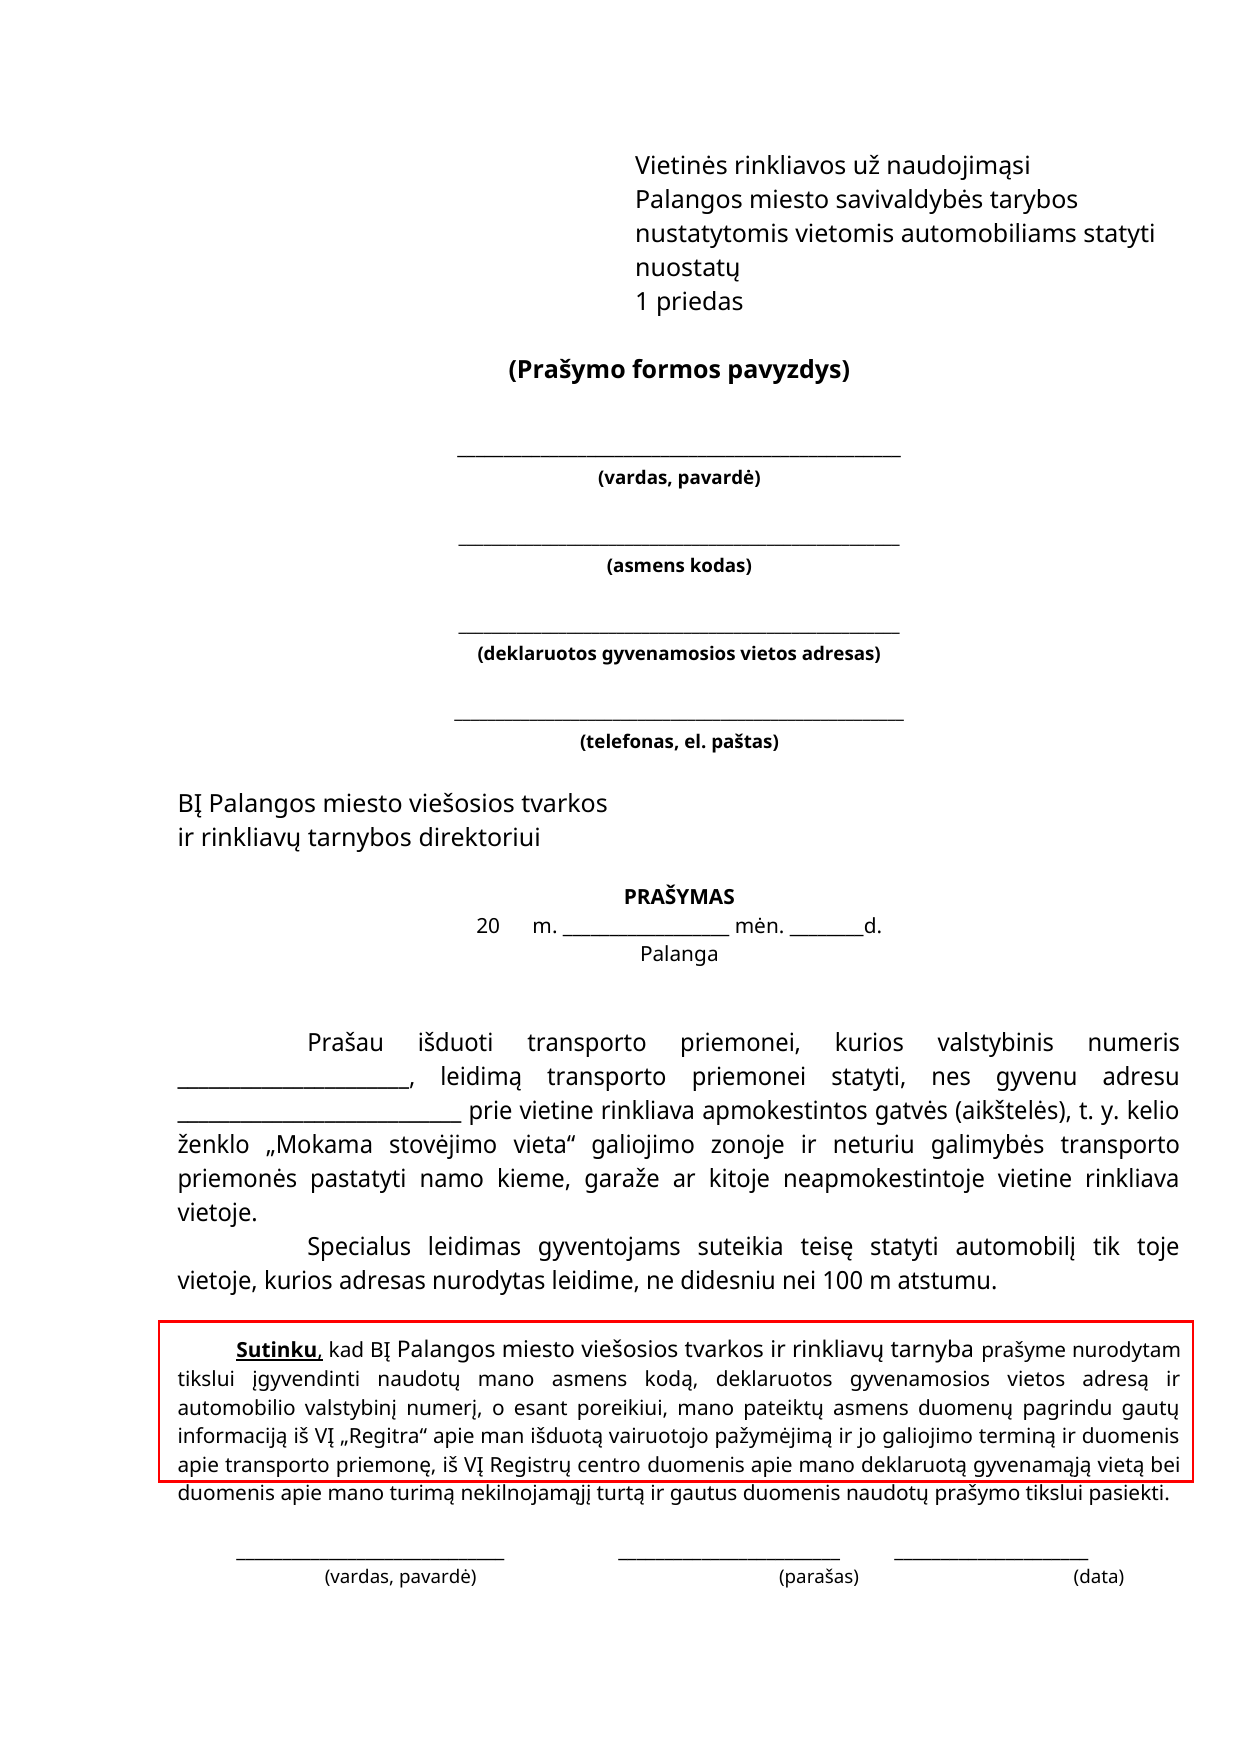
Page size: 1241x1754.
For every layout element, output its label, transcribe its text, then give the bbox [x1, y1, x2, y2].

text _____________________________ ________________________ _____________________ [177, 1535, 1181, 1563]
text Palanga [177, 939, 1181, 968]
text Prašau išduoti transporto priemonei, kurios valstybinis numeris ______________________, leidimą transporto priemonei statyti, nes gyvenu adresu ___________________________ prie vietine rinkliava apmokestintos gatvės (aikštelės), t. y. kelio ženklo „Mokama stovėjimo vieta“ galiojimo zonoje ir neturiu galimybės transporto priemonės pastatyti namo kieme, garaže ar kitoje neapmokestintoje vietine rinkliava vietoje. [177, 1024, 1181, 1229]
text (telefonas, el. paštas) [177, 728, 1181, 754]
text ______________________________________________________ [177, 699, 1181, 724]
text PRAŠYMAS [177, 882, 1181, 911]
text nustatytomis vietomis automobiliams statyti nuostatų [635, 216, 1181, 284]
text (vardas, pavardė) [177, 465, 1181, 490]
text Palangos miesto savivaldybės tarybos [635, 182, 1181, 216]
text (vardas, pavardė) (parašas) (data) [177, 1563, 1181, 1589]
text 20 m. __________________ mėn. ________d. [177, 911, 1181, 939]
text 1 priedas [635, 284, 1181, 318]
text Specialus leidimas gyventojams suteikia teisę statyti automobilį tik toje vietoje, kurios adresas nurodytas leidime, ne didesniu nei 100 m atstumu. [177, 1229, 1181, 1297]
text ir rinkliavų tarnybos direktoriui [177, 820, 1181, 854]
text (Prašymo formos pavyzdys) [177, 352, 1181, 386]
text ________________________________________________ [177, 432, 1181, 461]
text Sutinku, kad BĮ Palangos miesto viešosios tvarkos ir rinkliavų tarnyba prašyme nurodytam tikslui įgyvendinti naudotų mano asmens kodą, deklaruotos gyvenamosios vietos adresą ir automobilio valstybinį numerį, o esant poreikiui, mano pateiktų asmens duomenų pagrindu gautų informaciją iš VĮ „Regitra“ apie man išduotą vairuotojo pažymėjimą ir jo galiojimo terminą ir duomenis apie transporto priemonę, iš VĮ Registrų centro duomenis apie mano deklaruotą gyvenamąją vietą bei [177, 1333, 1181, 1480]
text (asmens kodas) [177, 552, 1181, 578]
text (deklaruotos gyvenamosios vietos adresas) [177, 640, 1181, 666]
text duomenis apie mano turimą nekilnojamąjį turtą ir gautus duomenis naudotų prašymo tikslui pasiekti. [177, 1483, 1181, 1507]
text Vietinės rinkliavos už naudojimąsi [635, 148, 1181, 182]
text _____________________________________________________ [177, 611, 1181, 637]
text _____________________________________________________ [177, 523, 1181, 549]
text BĮ Palangos miesto viešosios tvarkos [177, 786, 1181, 820]
